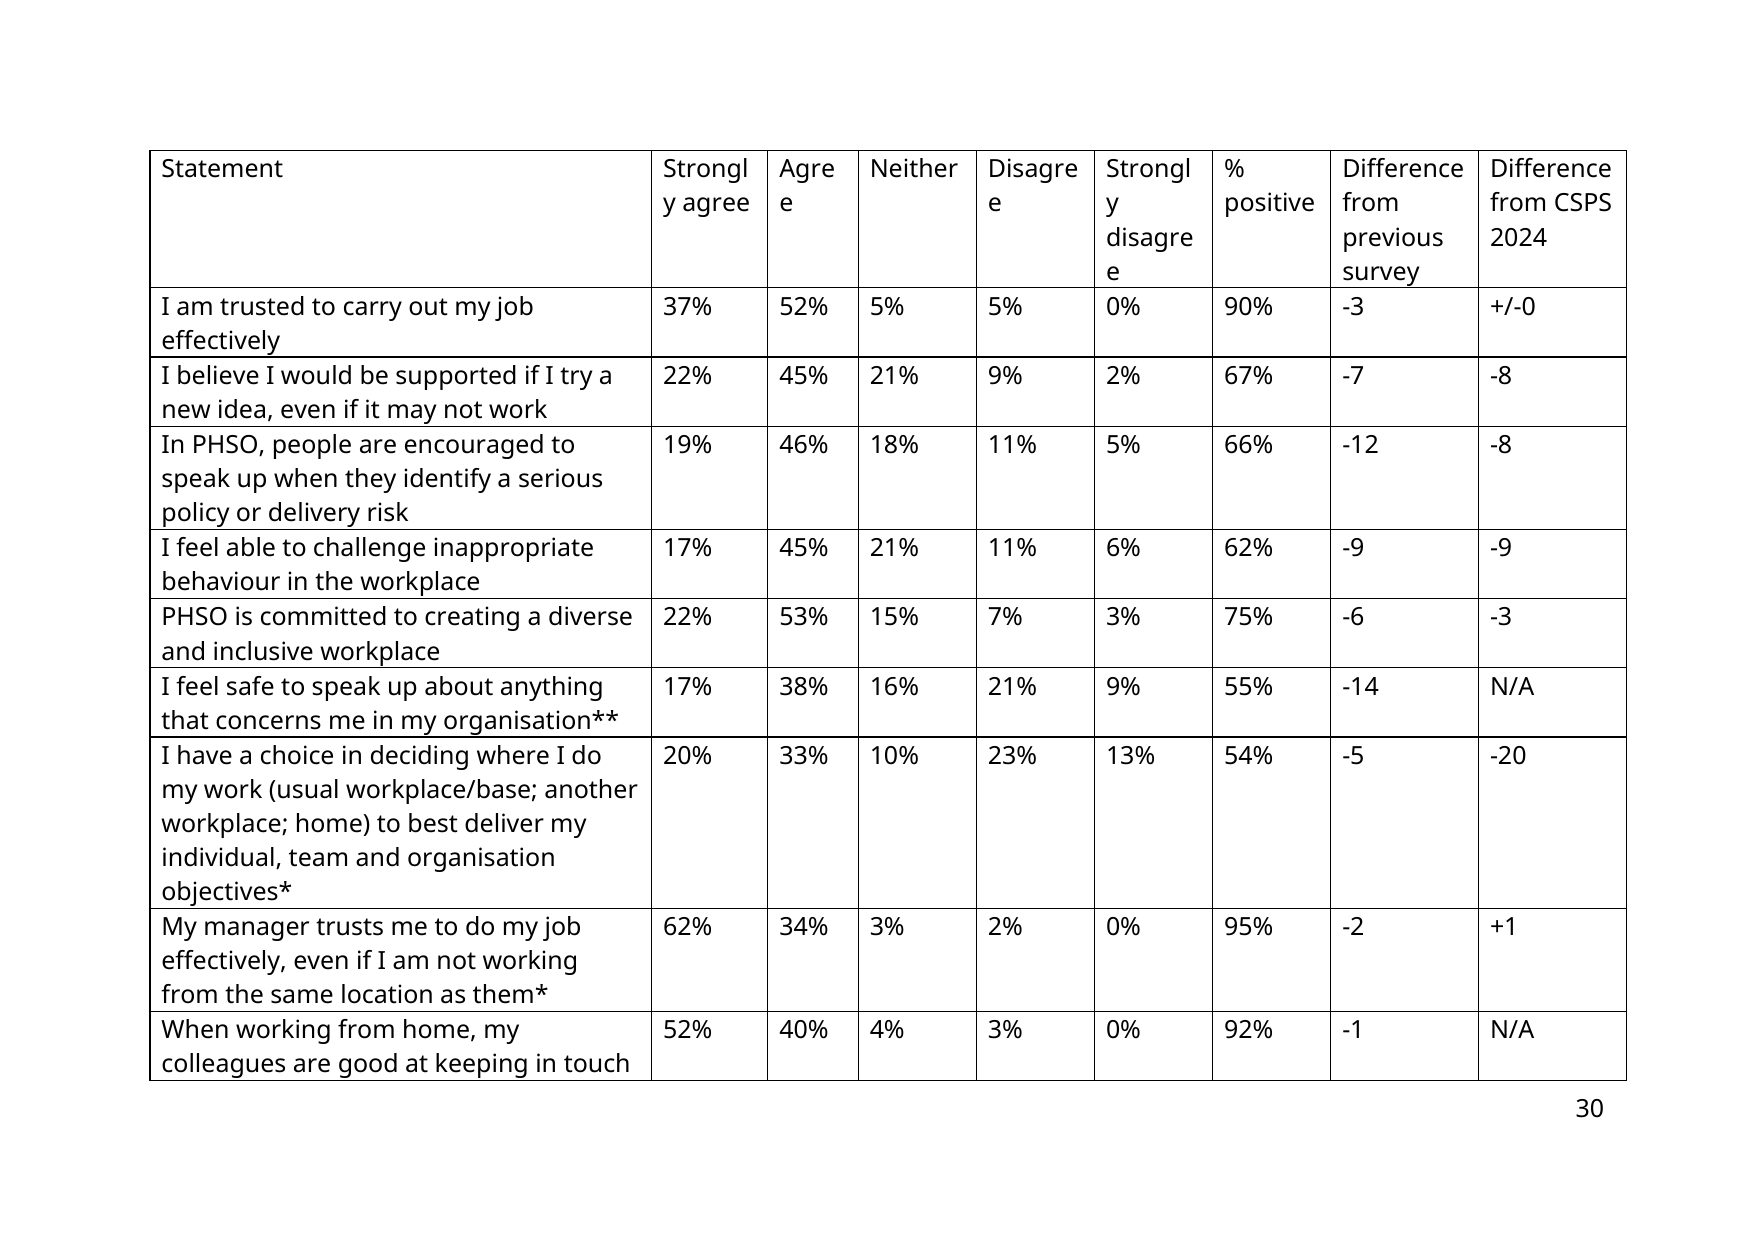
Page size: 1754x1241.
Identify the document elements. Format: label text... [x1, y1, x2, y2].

table_cell 67% [1213, 358, 1330, 426]
table_cell 22% [652, 599, 767, 667]
table_cell -8 [1479, 427, 1626, 529]
table_cell 9% [977, 358, 1094, 426]
table_cell -2 [1331, 909, 1478, 1011]
table_cell My manager trusts me to do my job effectively, even if I am not working from the same location as them* [151, 909, 651, 1011]
table_cell 19% [652, 427, 767, 529]
table_cell 46% [768, 427, 858, 529]
table_header Strongly disagree [1095, 151, 1212, 287]
table_cell -3 [1479, 599, 1626, 667]
table_cell 9% [1095, 668, 1212, 736]
table_header Neither [859, 151, 976, 287]
table_cell 54% [1213, 738, 1330, 908]
table_cell 3% [859, 909, 976, 1011]
table_cell -12 [1331, 427, 1478, 529]
table_cell I am trusted to carry out my job effectively [151, 288, 651, 356]
table_cell 15% [859, 599, 976, 667]
table_cell 62% [652, 909, 767, 1011]
table_cell 45% [768, 358, 858, 426]
table_cell 21% [859, 530, 976, 598]
table_cell 33% [768, 738, 858, 908]
table_cell 17% [652, 530, 767, 598]
table_cell 5% [977, 288, 1094, 356]
table_cell I feel able to challenge inappropriate behaviour in the workplace [151, 530, 651, 598]
table_cell 92% [1213, 1012, 1330, 1080]
table_cell 45% [768, 530, 858, 598]
table_cell -1 [1331, 1012, 1478, 1080]
table_cell -6 [1331, 599, 1478, 667]
table_cell 53% [768, 599, 858, 667]
table_cell 3% [1095, 599, 1212, 667]
table_cell 0% [1095, 1012, 1212, 1080]
table_cell 2% [977, 909, 1094, 1011]
table_cell 23% [977, 738, 1094, 908]
table_cell 2% [1095, 358, 1212, 426]
table_cell 20% [652, 738, 767, 908]
table_cell 6% [1095, 530, 1212, 598]
table_header Difference from CSPS 2024 [1479, 151, 1626, 287]
table_cell 62% [1213, 530, 1330, 598]
table_cell I believe I would be supported if I try a new idea, even if it may not work [151, 358, 651, 426]
table_cell 95% [1213, 909, 1330, 1011]
table_header Statement [151, 151, 651, 287]
table_cell 22% [652, 358, 767, 426]
table_cell -14 [1331, 668, 1478, 736]
table_cell N/A [1479, 668, 1626, 736]
table_cell 38% [768, 668, 858, 736]
table_cell In PHSO, people are encouraged to speak up when they identify a serious policy or delivery risk [151, 427, 651, 529]
table_cell 90% [1213, 288, 1330, 356]
table_cell 52% [652, 1012, 767, 1080]
table_cell 13% [1095, 738, 1212, 908]
table_cell 17% [652, 668, 767, 736]
table_cell 18% [859, 427, 976, 529]
table_cell PHSO is committed to creating a diverse and inclusive workplace [151, 599, 651, 667]
table_cell N/A [1479, 1012, 1626, 1080]
table_cell 11% [977, 530, 1094, 598]
table_cell -7 [1331, 358, 1478, 426]
table_cell 0% [1095, 288, 1212, 356]
table_cell I have a choice in deciding where I do my work (usual workplace/base; another workplace; home) to best deliver my individual, team and organisation objectives* [151, 738, 651, 908]
table_cell 0% [1095, 909, 1212, 1011]
table_cell -9 [1331, 530, 1478, 598]
table_cell 10% [859, 738, 976, 908]
table_cell 5% [859, 288, 976, 356]
table_cell 37% [652, 288, 767, 356]
table_cell 4% [859, 1012, 976, 1080]
table_cell 21% [977, 668, 1094, 736]
table_cell 34% [768, 909, 858, 1011]
table_cell +1 [1479, 909, 1626, 1011]
table_cell 52% [768, 288, 858, 356]
table_cell -5 [1331, 738, 1478, 908]
table_cell I feel safe to speak up about anything that concerns me in my organisation** [151, 668, 651, 736]
table_cell 11% [977, 427, 1094, 529]
table_header Strongly agree [652, 151, 767, 287]
table_cell 40% [768, 1012, 858, 1080]
table_cell 16% [859, 668, 976, 736]
table_header Agree [768, 151, 858, 287]
table_cell 21% [859, 358, 976, 426]
table_cell -20 [1479, 738, 1626, 908]
table_cell 75% [1213, 599, 1330, 667]
table_cell When working from home, my colleagues are good at keeping in touch [151, 1012, 651, 1080]
table_cell +/-0 [1479, 288, 1626, 356]
table_cell -3 [1331, 288, 1478, 356]
table_cell 55% [1213, 668, 1330, 736]
table_header Disagree [977, 151, 1094, 287]
table_cell 7% [977, 599, 1094, 667]
table_cell 3% [977, 1012, 1094, 1080]
table_cell -9 [1479, 530, 1626, 598]
table_cell 66% [1213, 427, 1330, 529]
table_cell 5% [1095, 427, 1212, 529]
table_header Difference from previous survey [1331, 151, 1478, 287]
table_cell -8 [1479, 358, 1626, 426]
table_header % positive [1213, 151, 1330, 287]
